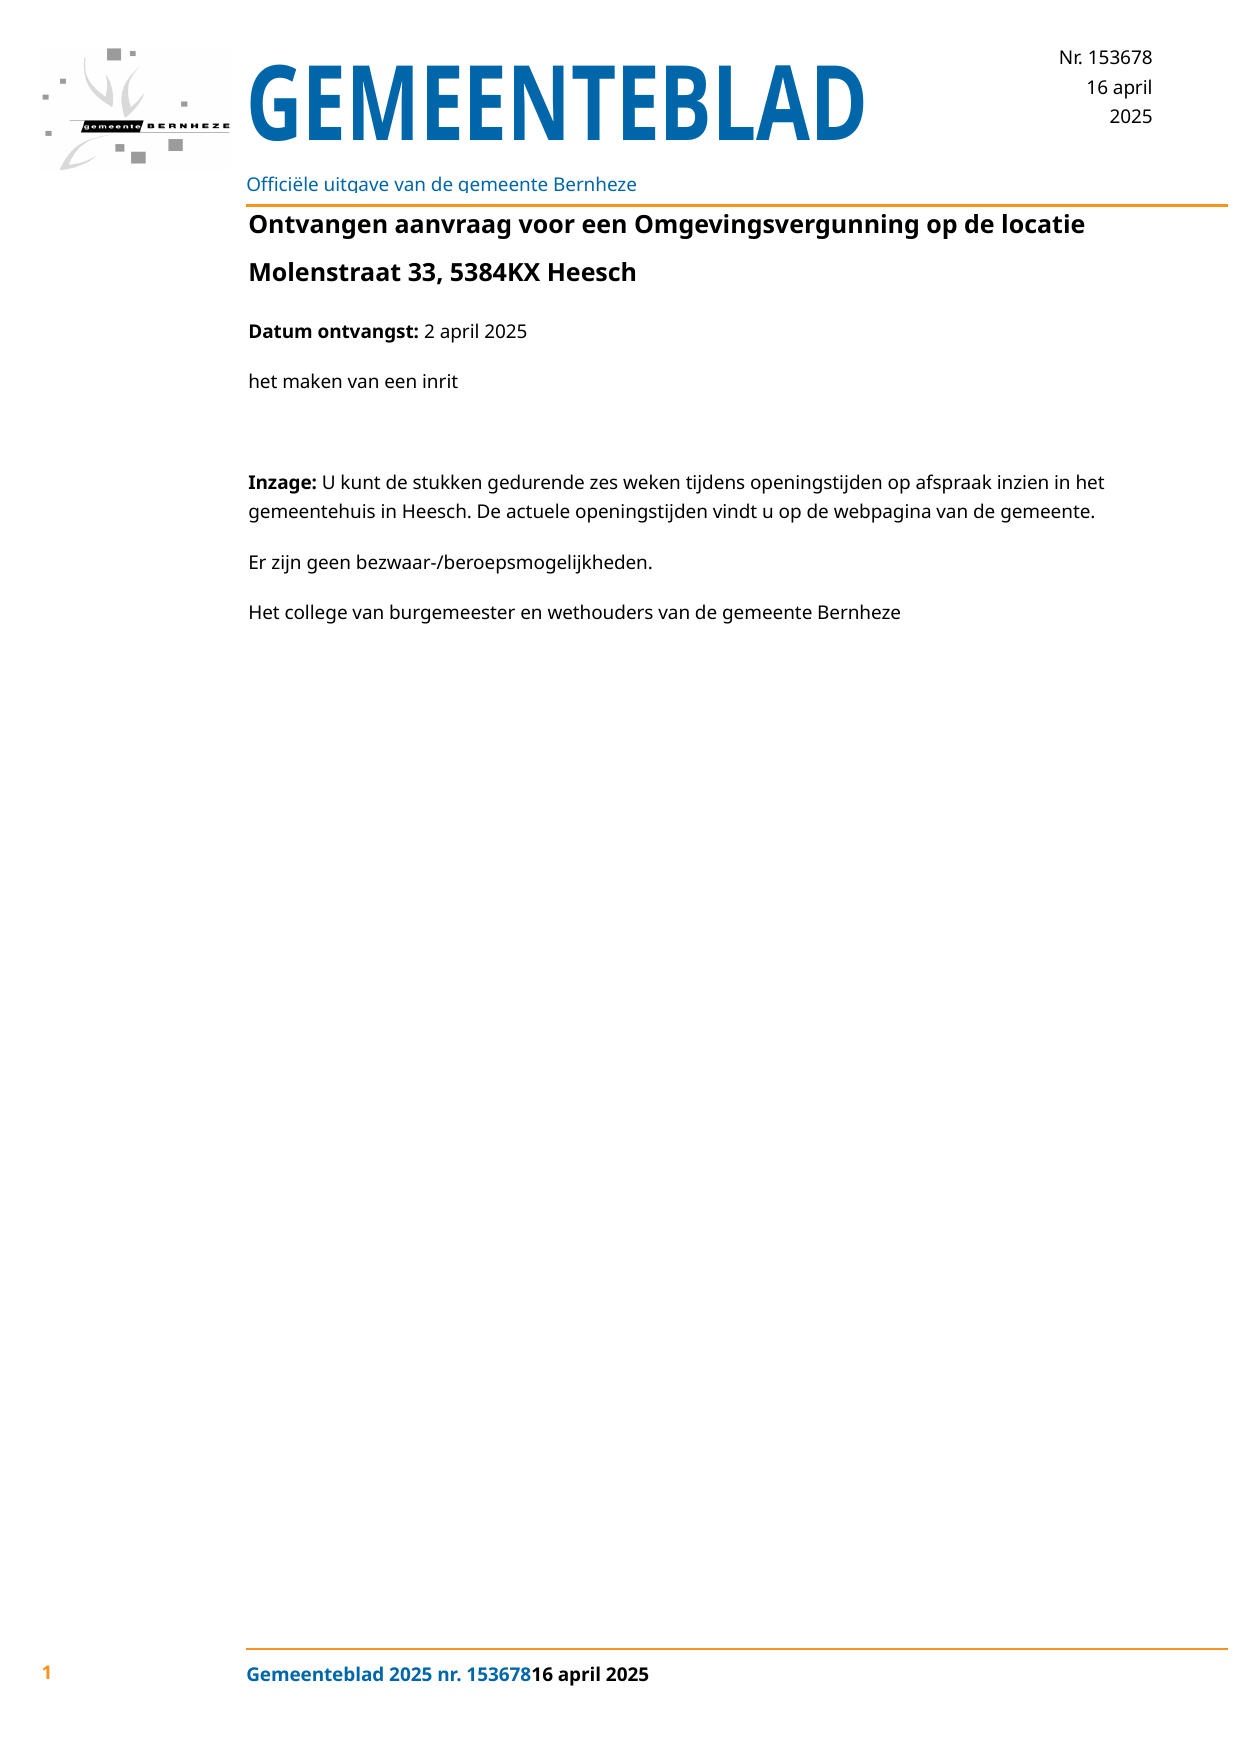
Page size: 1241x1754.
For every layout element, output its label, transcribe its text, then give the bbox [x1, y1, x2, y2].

text Ontvangen aanvraag voor een Omgevingsvergunning op de locatie Molenstraat 33, 5384KX Heesch [248, 207, 1152, 288]
text Het college van burgemeester en wethouders van de gemeente Bernheze [248, 599, 1152, 625]
picture [41, 47, 231, 172]
text Inzage: U kunt de stukken gedurende zes weken tijdens openingstijden op afspraak inzien in het gemeentehuis in Heesch. De actuele openingstijden vindt u op de webpagina van de gemeente. [248, 469, 1152, 524]
text Er zijn geen bezwaar-/beroepsmogelijkheden. [248, 549, 1152, 575]
text Datum ontvangst: 2 april 2025 [248, 318, 1152, 344]
text het maken van een inrit [248, 368, 1152, 394]
